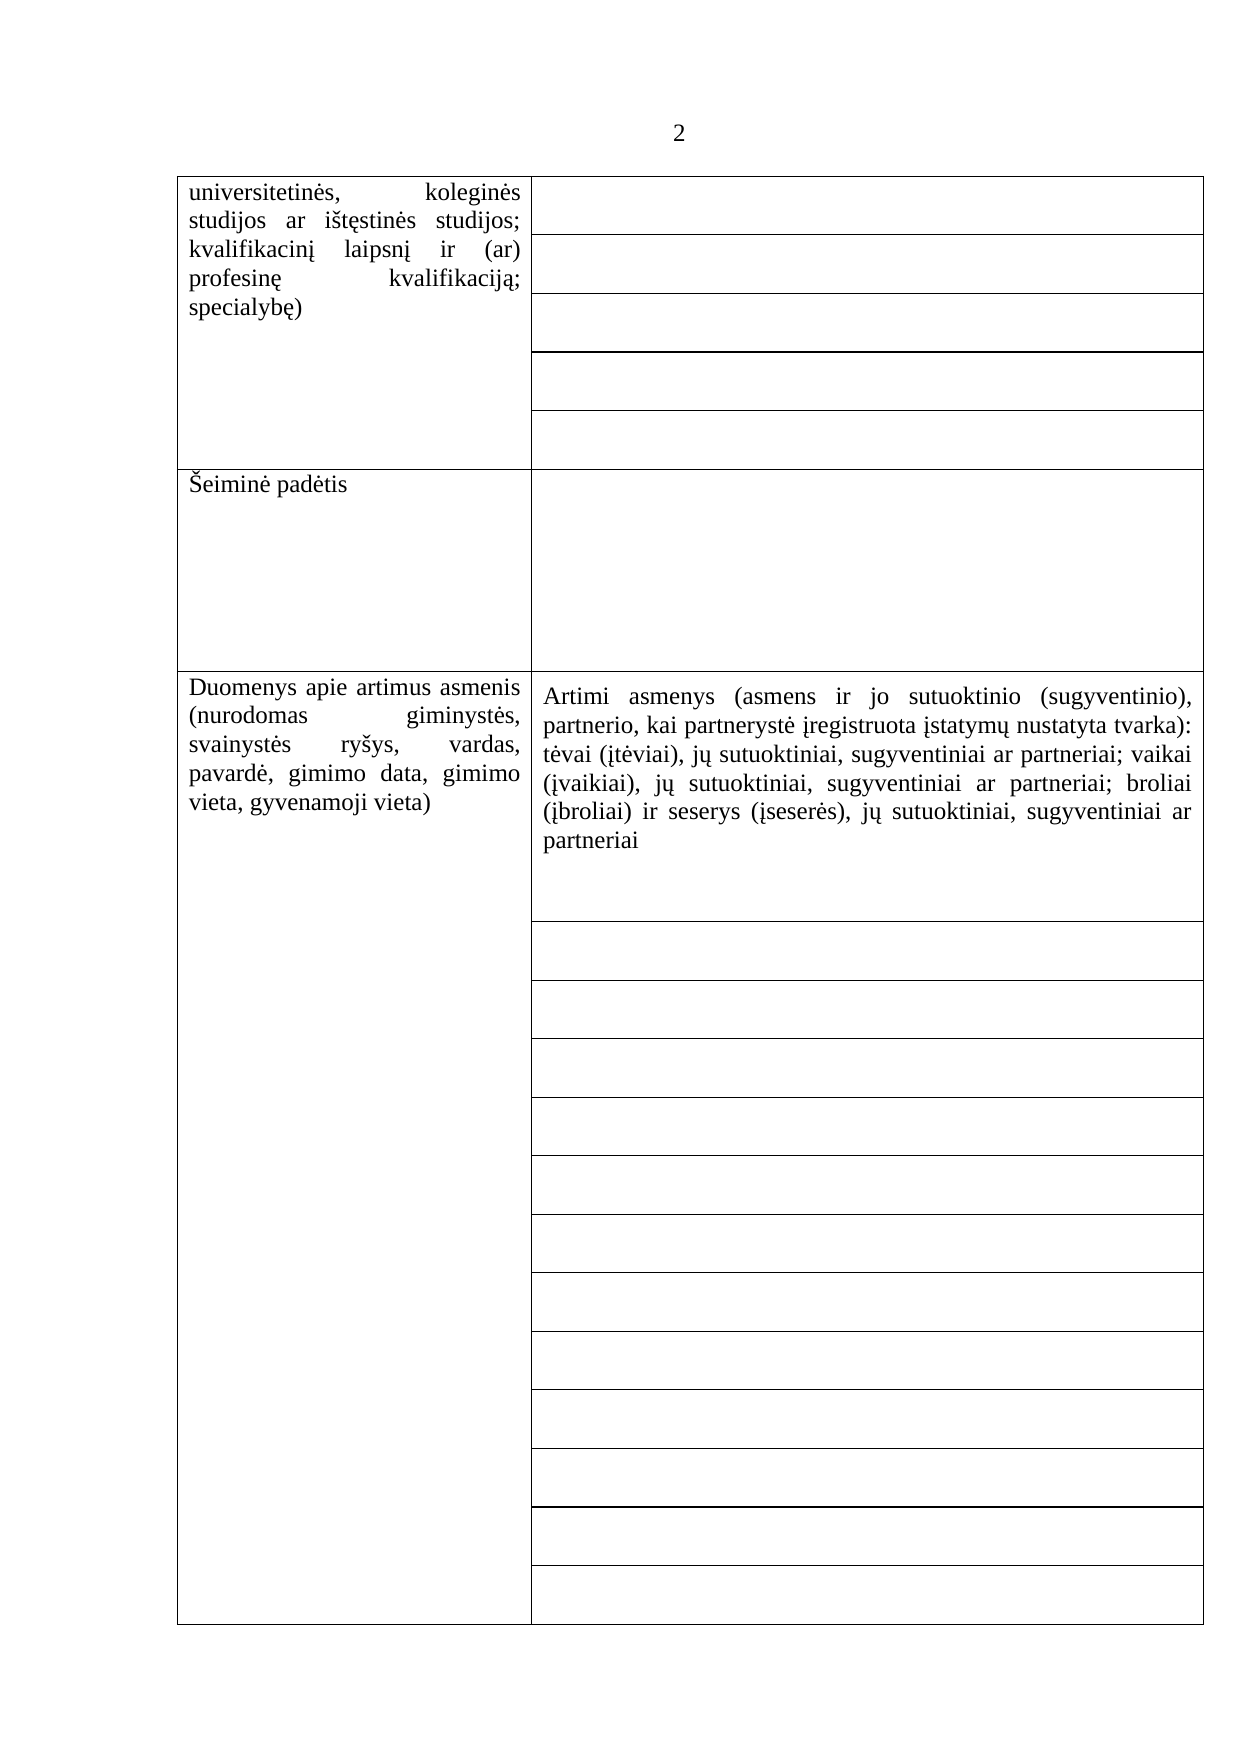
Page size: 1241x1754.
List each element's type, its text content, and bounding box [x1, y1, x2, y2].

table_cell [532, 1449, 1203, 1506]
table_cell [532, 294, 1203, 351]
table_cell [532, 1508, 1203, 1565]
table_cell [532, 1273, 1203, 1331]
table_cell Šeiminė padėtis [178, 470, 531, 671]
table_cell [532, 411, 1203, 468]
table_cell [532, 1098, 1203, 1155]
table_cell [532, 177, 1203, 234]
table_cell universitetinės, koleginės studijos ar ištęstinės studijos; kvalifikacinį laipsnį ir (ar) profesinę kvalifikaciją; specialybę) [178, 177, 531, 468]
table_cell [532, 1156, 1203, 1214]
table_cell [532, 1566, 1203, 1623]
table_cell [532, 1039, 1203, 1097]
table_cell Artimi asmenys (asmens ir jo sutuoktinio (sugyventinio), partnerio, kai partnerystė įregistruota įstatymų nustatyta tvarka): tėvai (įtėviai), jų sutuoktiniai, sugyventiniai ar partneriai; vaikai (įvaikiai), jų sutuoktiniai, sugyventiniai ar partneriai; broliai (įbroliai) ir seserys (įseserės), jų sutuoktiniai, sugyventiniai ar partneriai [532, 672, 1203, 921]
table_cell [532, 470, 1203, 671]
table_cell [532, 235, 1203, 293]
table_cell [532, 1390, 1203, 1448]
table_cell [532, 1215, 1203, 1272]
table_cell Duomenys apie artimus asmenis (nurodomas giminystės, svainystės ryšys, vardas, pavardė, gimimo data, gimimo vieta, gyvenamoji vieta) [178, 672, 531, 1623]
table_cell [532, 922, 1203, 979]
table_cell [532, 1332, 1203, 1389]
table_cell [532, 353, 1203, 410]
table_cell [532, 981, 1203, 1038]
